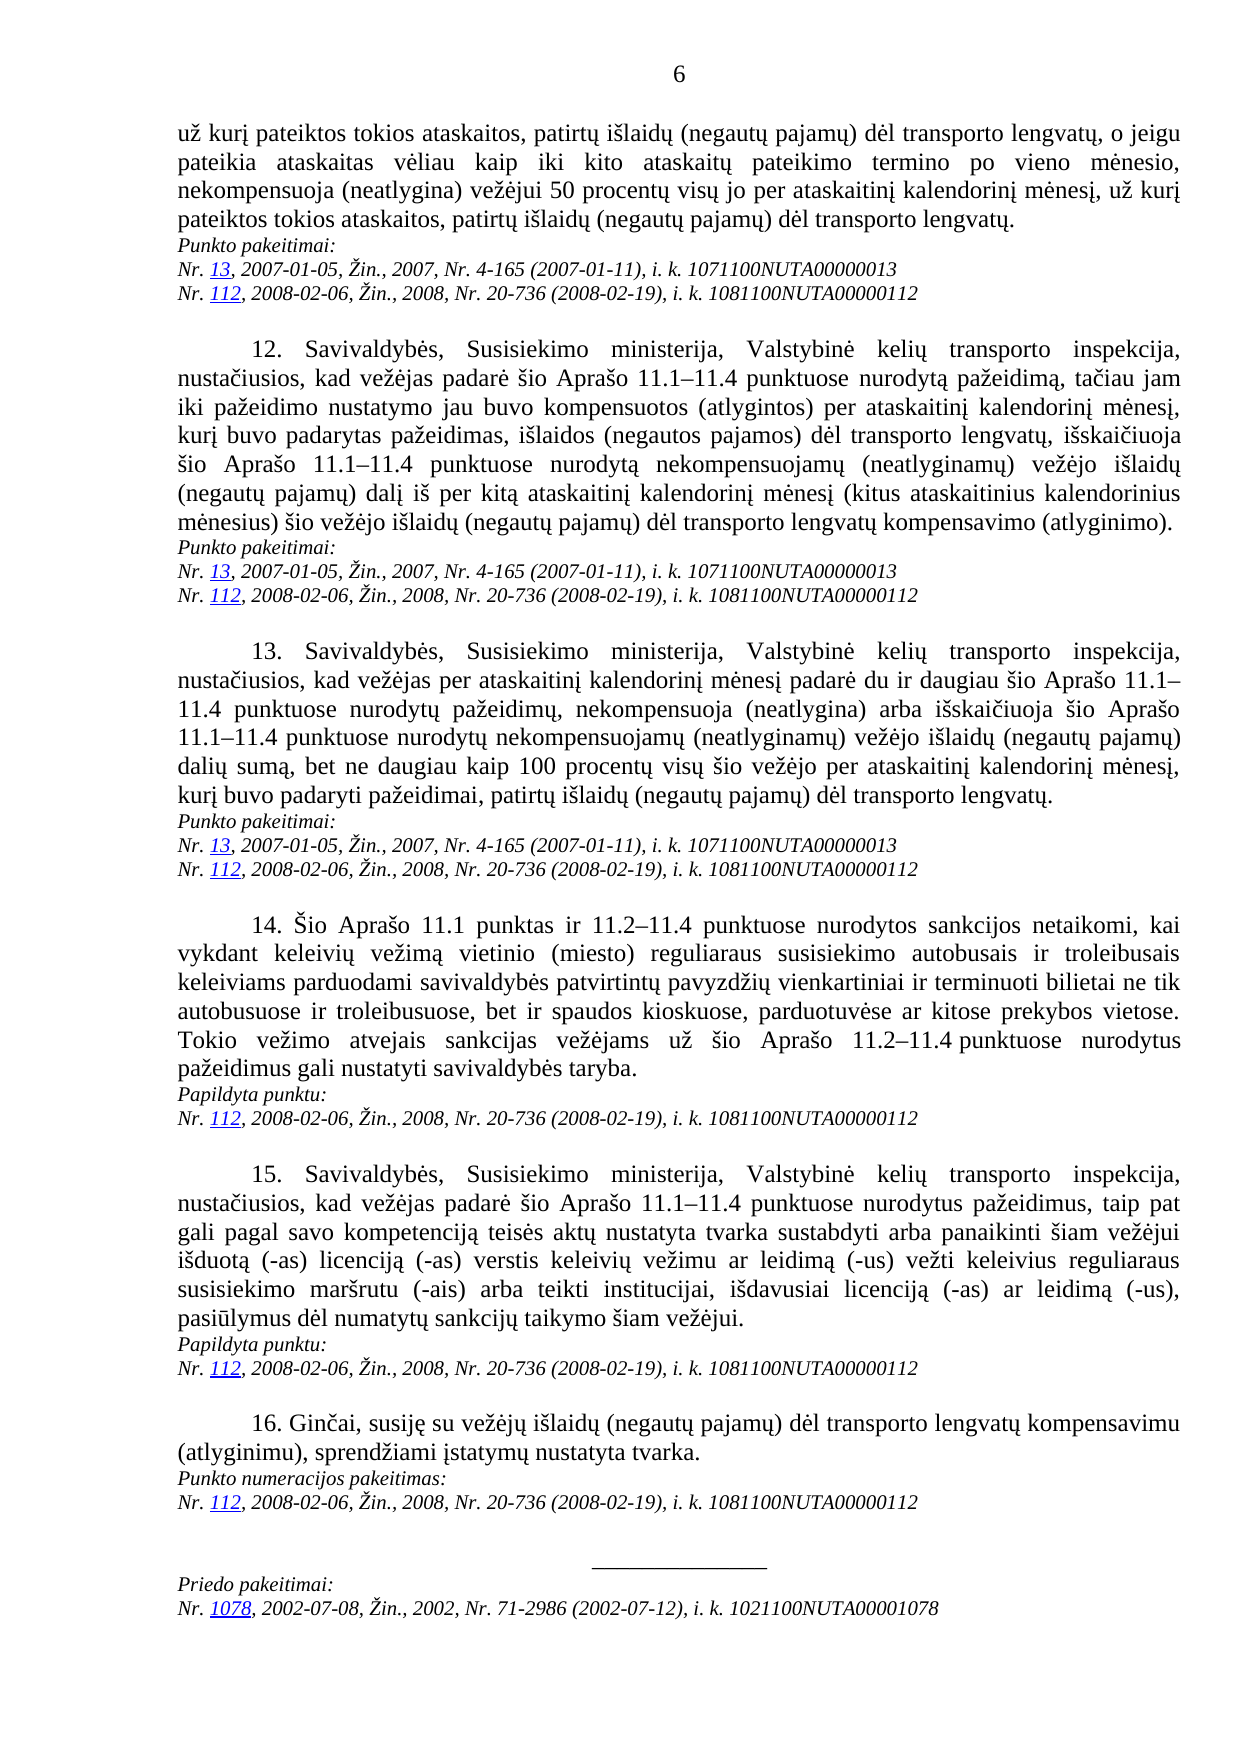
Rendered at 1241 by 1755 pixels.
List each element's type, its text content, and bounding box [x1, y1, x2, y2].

text Priedo pakeitimai: [177, 1572, 1181, 1596]
text Nr. 112, 2008-02-06, Žin., 2008, Nr. 20-736 (2008-02-19), i. k. 1081100NUTA00000112 [177, 583, 1181, 607]
text 16. Ginčai, susiję su vežėjų išlaidų (negautų pajamų) dėl transporto lengvatų kompensavimu (atlyginimu), sprendžiami įstatymų nustatyta tvarka. [177, 1408, 1181, 1466]
text Nr. 112, 2008-02-06, Žin., 2008, Nr. 20-736 (2008-02-19), i. k. 1081100NUTA00000112 [177, 1490, 1181, 1514]
text 14. Šio Aprašo 11.1 punktas ir 11.2–11.4 punktuose nurodytos sankcijos netaikomi, kai vykdant keleivių vežimą vietinio (miesto) reguliaraus susisiekimo autobusais ir troleibusais keleiviams parduodami savivaldybės patvirtintų pavyzdžių vienkartiniai ir terminuoti bilietai ne tik autobusuose ir troleibusuose, bet ir spaudos kioskuose, parduotuvėse ar kitose prekybos vietose. Tokio vežimo atvejais sankcijas vežėjams už šio Aprašo 11.2–11.4 punktuose nurodytus pažeidimus gali nustatyti savivaldybės taryba. [177, 910, 1181, 1082]
text Papildyta punktu: [177, 1082, 1181, 1106]
text 13. Savivaldybės, Susisiekimo ministerija, Valstybinė kelių transporto inspekcija, nustačiusios, kad vežėjas per ataskaitinį kalendorinį mėnesį padarė du ir daugiau šio Aprašo 11.1–11.4 punktuose nurodytų pažeidimų, nekompensuoja (neatlygina) arba išskaičiuoja šio Aprašo 11.1–11.4 punktuose nurodytų nekompensuojamų (neatlyginamų) vežėjo išlaidų (negautų pajamų) dalių sumą, bet ne daugiau kaip 100 procentų visų šio vežėjo per ataskaitinį kalendorinį mėnesį, kurį buvo padaryti pažeidimai, patirtų išlaidų (negautų pajamų) dėl transporto lengvatų. [177, 636, 1181, 809]
text Punkto pakeitimai: [177, 535, 1181, 559]
text Punkto pakeitimai: [177, 233, 1181, 257]
text Nr. 112, 2008-02-06, Žin., 2008, Nr. 20-736 (2008-02-19), i. k. 1081100NUTA00000112 [177, 281, 1181, 305]
text 12. Savivaldybės, Susisiekimo ministerija, Valstybinė kelių transporto inspekcija, nustačiusios, kad vežėjas padarė šio Aprašo 11.1–11.4 punktuose nurodytą pažeidimą, tačiau jam iki pažeidimo nustatymo jau buvo kompensuotos (atlygintos) per ataskaitinį kalendorinį mėnesį, kurį buvo padarytas pažeidimas, išlaidos (negautos pajamos) dėl transporto lengvatų, išskaičiuoja šio Aprašo 11.1–11.4 punktuose nurodytą nekompensuojamų (neatlyginamų) vežėjo išlaidų (negautų pajamų) dalį iš per kitą ataskaitinį kalendorinį mėnesį (kitus ataskaitinius kalendorinius mėnesius) šio vežėjo išlaidų (negautų pajamų) dėl transporto lengvatų kompensavimo (atlyginimo). [177, 334, 1181, 535]
text Papildyta punktu: [177, 1332, 1181, 1356]
text ______________ [177, 1543, 1181, 1572]
text Nr. 112, 2008-02-06, Žin., 2008, Nr. 20-736 (2008-02-19), i. k. 1081100NUTA00000112 [177, 857, 1181, 881]
text Nr. 112, 2008-02-06, Žin., 2008, Nr. 20-736 (2008-02-19), i. k. 1081100NUTA00000112 [177, 1356, 1181, 1380]
text 15. Savivaldybės, Susisiekimo ministerija, Valstybinė kelių transporto inspekcija, nustačiusios, kad vežėjas padarė šio Aprašo 11.1–11.4 punktuose nurodytus pažeidimus, taip pat gali pagal savo kompetenciją teisės aktų nustatyta tvarka sustabdyti arba panaikinti šiam vežėjui išduotą (-as) licenciją (-as) verstis keleivių vežimu ar leidimą (-us) vežti keleivius reguliaraus susisiekimo maršrutu (-ais) arba teikti institucijai, išdavusiai licenciją (-as) ar leidimą (-us), pasiūlymus dėl numatytų sankcijų taikymo šiam vežėjui. [177, 1159, 1181, 1332]
text Nr. 13, 2007-01-05, Žin., 2007, Nr. 4-165 (2007-01-11), i. k. 1071100NUTA00000013 [177, 833, 1181, 857]
text Punkto pakeitimai: [177, 809, 1181, 833]
text Nr. 13, 2007-01-05, Žin., 2007, Nr. 4-165 (2007-01-11), i. k. 1071100NUTA00000013 [177, 559, 1181, 583]
text Nr. 13, 2007-01-05, Žin., 2007, Nr. 4-165 (2007-01-11), i. k. 1071100NUTA00000013 [177, 257, 1181, 281]
text Nr. 1078, 2002-07-08, Žin., 2002, Nr. 71-2986 (2002-07-12), i. k. 1021100NUTA00001078 [177, 1596, 1181, 1620]
text Punkto numeracijos pakeitimas: [177, 1466, 1181, 1490]
text Nr. 112, 2008-02-06, Žin., 2008, Nr. 20-736 (2008-02-19), i. k. 1081100NUTA00000112 [177, 1106, 1181, 1130]
text už kurį pateiktos tokios ataskaitos, patirtų išlaidų (negautų pajamų) dėl transporto lengvatų, o jeigu pateikia ataskaitas vėliau kaip iki kito ataskaitų pateikimo termino po vieno mėnesio, nekompensuoja (neatlygina) vežėjui 50 procentų visų jo per ataskaitinį kalendorinį mėnesį, už kurį pateiktos tokios ataskaitos, patirtų išlaidų (negautų pajamų) dėl transporto lengvatų. [177, 118, 1181, 233]
